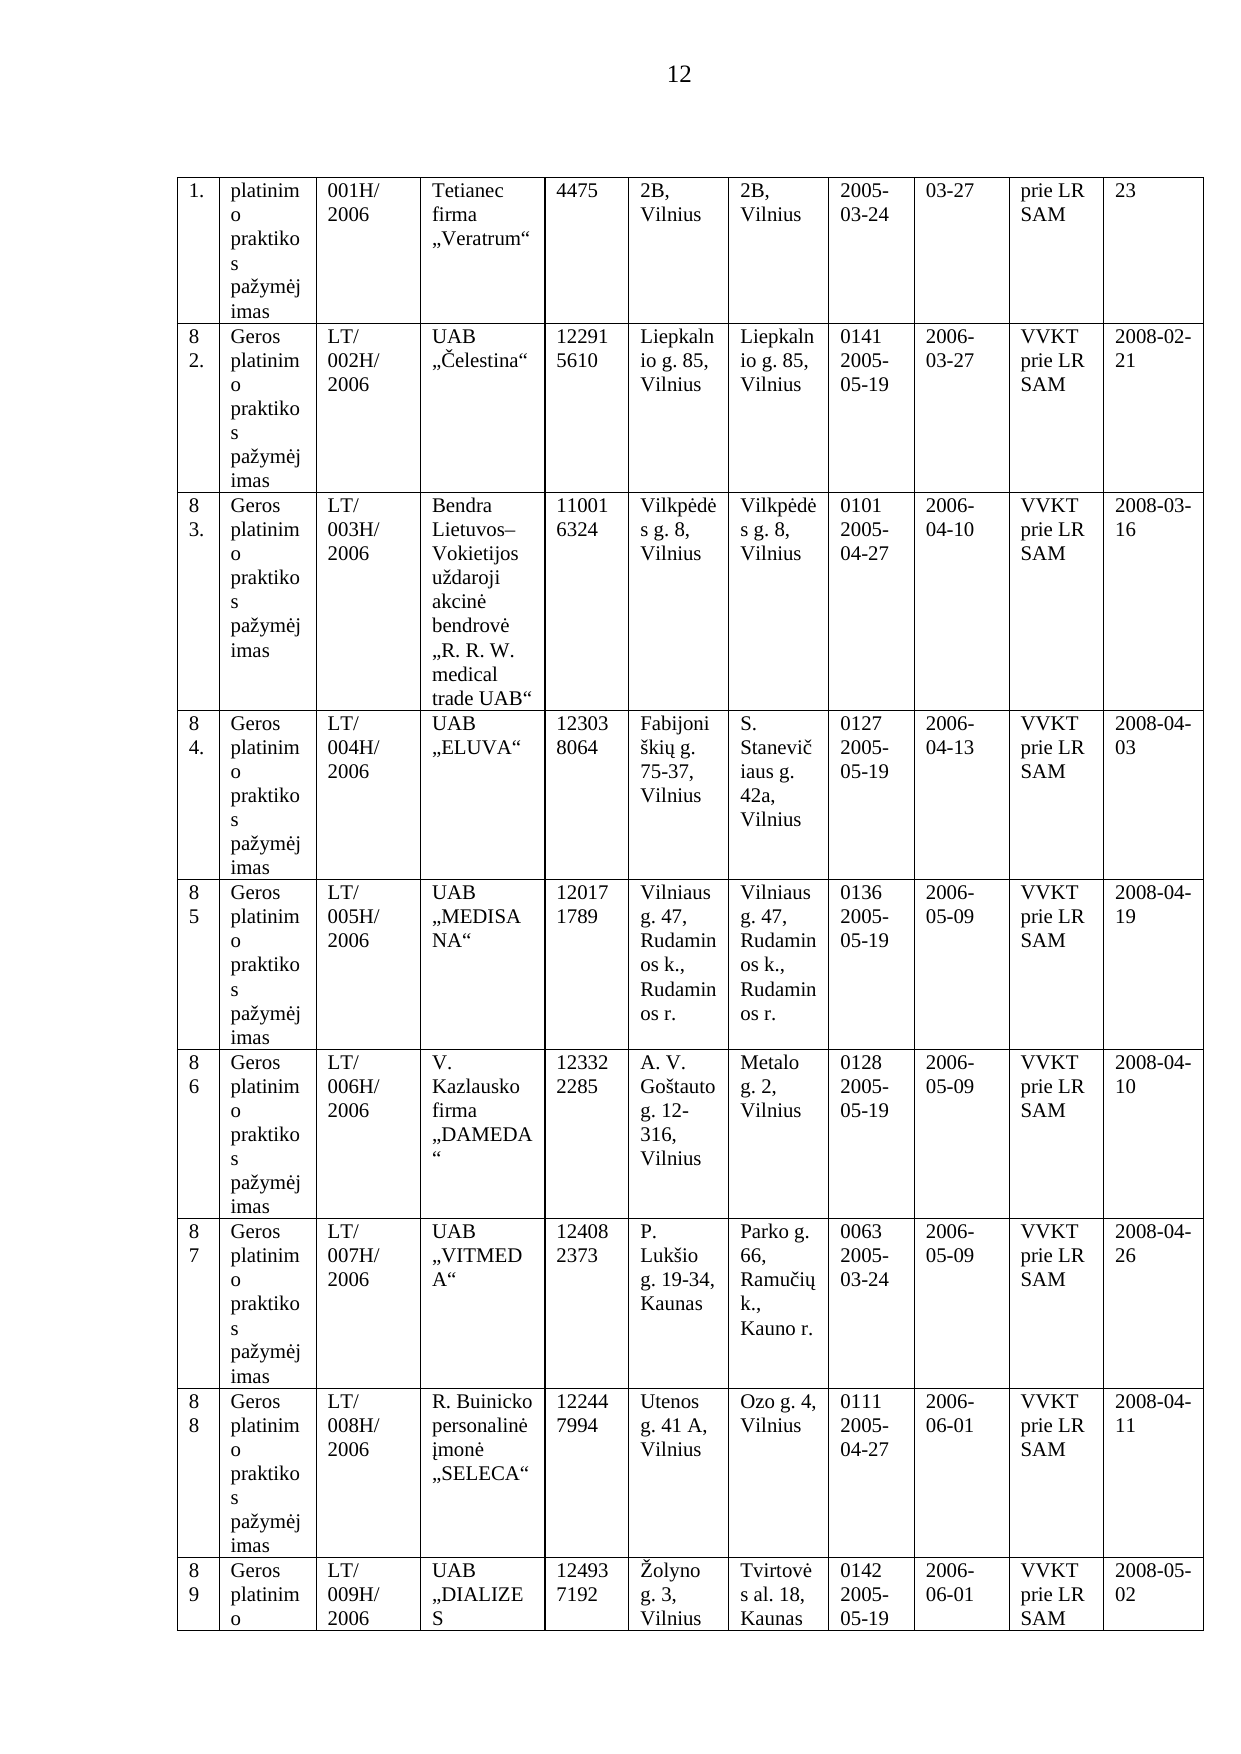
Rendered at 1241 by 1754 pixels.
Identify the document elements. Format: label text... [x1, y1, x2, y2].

table_cell Žolyno g. 3, Vilnius [629, 1558, 728, 1630]
table_cell 120171789 [546, 880, 628, 1049]
table_cell 122915610 [546, 324, 628, 492]
table_cell Vilkpėdės g. 8, Vilnius [629, 493, 728, 710]
table_cell UAB „ELUVA“ [421, 711, 544, 879]
table_cell LT/009H/2006 [317, 1558, 420, 1630]
table_cell 001H/2006 [317, 178, 420, 323]
table_cell LT/006H/2006 [317, 1050, 420, 1218]
table_cell Metalo g. 2, Vilnius [729, 1050, 828, 1218]
table_cell VVKT prie LR SAM [1010, 1050, 1103, 1218]
table_cell 2006-06-01 [915, 1558, 1009, 1630]
table_cell 2B, Vilnius [629, 178, 728, 323]
table_cell 82. [178, 324, 219, 492]
table_cell 2008-05-02 [1104, 1558, 1203, 1630]
table_cell UAB „MEDISANA“ [421, 880, 544, 1049]
table_cell Geros platinimo praktikos pažymėjimas [220, 1389, 316, 1557]
table_cell Geros platinimo praktikos pažymėjimas [220, 324, 316, 492]
table_cell Parko g. 66, Ramučių k., Kauno r. [729, 1219, 828, 1388]
table_cell Tetianec firma „Veratrum“ [421, 178, 544, 323]
table_cell 03-27 [915, 178, 1009, 323]
table_cell 2006-05-09 [915, 1050, 1009, 1218]
table_cell 123322285 [546, 1050, 628, 1218]
table_cell Tvirtovės al. 18, Kaunas [729, 1558, 828, 1630]
table_cell VVKT prie LR SAM [1010, 711, 1103, 879]
table_cell UAB „VITMEDA“ [421, 1219, 544, 1388]
table_cell Vilniaus g. 47, Rudaminos k., Rudaminos r. [729, 880, 828, 1049]
table_cell LT/005H/2006 [317, 880, 420, 1049]
table_cell P. Lukšio g. 19-34, Kaunas [629, 1219, 728, 1388]
table_cell 83. [178, 493, 219, 710]
table_cell prie LR SAM [1010, 178, 1103, 323]
table_cell VVKT prie LR SAM [1010, 324, 1103, 492]
table_cell 0136 2005-05-19 [829, 880, 914, 1049]
table_cell Geros platinimo praktikos pažymėjimas [220, 1219, 316, 1388]
table_cell R. Buinicko personalinė įmonė „SELECA“ [421, 1389, 544, 1557]
table_cell LT/007H/2006 [317, 1219, 420, 1388]
table_cell LT/003H/2006 [317, 493, 420, 710]
table_cell 0142 2005-05-19 [829, 1558, 914, 1630]
table_cell 124082373 [546, 1219, 628, 1388]
table_cell 2008-04-03 [1104, 711, 1203, 879]
table_cell Geros platinimo [220, 1558, 316, 1630]
table_cell 123038064 [546, 711, 628, 879]
table_cell A. V. Goštauto g. 12-316, Vilnius [629, 1050, 728, 1218]
table_cell Liepkalnio g. 85, Vilnius [729, 324, 828, 492]
table_cell 110016324 [546, 493, 628, 710]
table_cell 2006-04-10 [915, 493, 1009, 710]
table_cell 122447994 [546, 1389, 628, 1557]
table_cell VVKT prie LR SAM [1010, 880, 1103, 1049]
table_cell 84. [178, 711, 219, 879]
table_cell Bendra Lietuvos–Vokietijos uždaroji akcinė bendrovė „R. R. W. medical trade UAB“ [421, 493, 544, 710]
table_cell 124937192 [546, 1558, 628, 1630]
table_cell Geros platinimo praktikos pažymėjimas [220, 1050, 316, 1218]
table_cell V. Kazlausko firma „DAMEDA“ [421, 1050, 544, 1218]
table_cell 88 [178, 1389, 219, 1557]
table_cell UAB „DIALIZES [421, 1558, 544, 1630]
table_cell 89 [178, 1558, 219, 1630]
table_cell 1. [178, 178, 219, 323]
table_cell 23 [1104, 178, 1203, 323]
table_cell Ozo g. 4, Vilnius [729, 1389, 828, 1557]
table_cell Vilkpėdės g. 8, Vilnius [729, 493, 828, 710]
table_cell LT/002H/2006 [317, 324, 420, 492]
table_cell 87 [178, 1219, 219, 1388]
table_cell 86 [178, 1050, 219, 1218]
table_cell 2008-04-19 [1104, 880, 1203, 1049]
table_cell UAB „Čelestina“ [421, 324, 544, 492]
table_cell 2006-04-13 [915, 711, 1009, 879]
table_cell VVKT prie LR SAM [1010, 1219, 1103, 1388]
table_cell Geros platinimo praktikos pažymėjimas [220, 711, 316, 879]
table_cell Utenos g. 41 A, Vilnius [629, 1389, 728, 1557]
table_cell 2008-04-10 [1104, 1050, 1203, 1218]
table_cell 2008-02-21 [1104, 324, 1203, 492]
table_cell Fabijoniškių g. 75-37, Vilnius [629, 711, 728, 879]
table_cell 4475 [546, 178, 628, 323]
table_cell VVKT prie LR SAM [1010, 1389, 1103, 1557]
table_cell 85 [178, 880, 219, 1049]
table_cell 2B, Vilnius [729, 178, 828, 323]
table_cell 2006-06-01 [915, 1389, 1009, 1557]
table_cell 0141 2005-05-19 [829, 324, 914, 492]
table_cell 2006-05-09 [915, 880, 1009, 1049]
table_cell 0127 2005-05-19 [829, 711, 914, 879]
table_cell Liepkalnio g. 85, Vilnius [629, 324, 728, 492]
table_cell 2008-03-16 [1104, 493, 1203, 710]
table_cell 2008-04-11 [1104, 1389, 1203, 1557]
table_cell Vilniaus g. 47, Rudaminos k., Rudaminos r. [629, 880, 728, 1049]
table_cell 2006-03-27 [915, 324, 1009, 492]
table_cell Geros platinimo praktikos pažymėjimas [220, 880, 316, 1049]
table_cell 0063 2005-03-24 [829, 1219, 914, 1388]
table_cell 0101 2005-04-27 [829, 493, 914, 710]
table_cell LT/008H/2006 [317, 1389, 420, 1557]
table_cell VVKT prie LR SAM [1010, 1558, 1103, 1630]
table_cell 0111 2005-04-27 [829, 1389, 914, 1557]
table_cell S. Stanevičiaus g. 42a, Vilnius [729, 711, 828, 879]
table_cell 2006-05-09 [915, 1219, 1009, 1388]
table_cell LT/004H/2006 [317, 711, 420, 879]
table_cell Geros platinimo praktikos pažymėjimas [220, 493, 316, 710]
table_cell 2008-04-26 [1104, 1219, 1203, 1388]
table_cell VVKT prie LR SAM [1010, 493, 1103, 710]
table_cell platinimo praktikos pažymėjimas [220, 178, 316, 323]
table_cell 0128 2005-05-19 [829, 1050, 914, 1218]
table_cell 2005-03-24 [829, 178, 914, 323]
